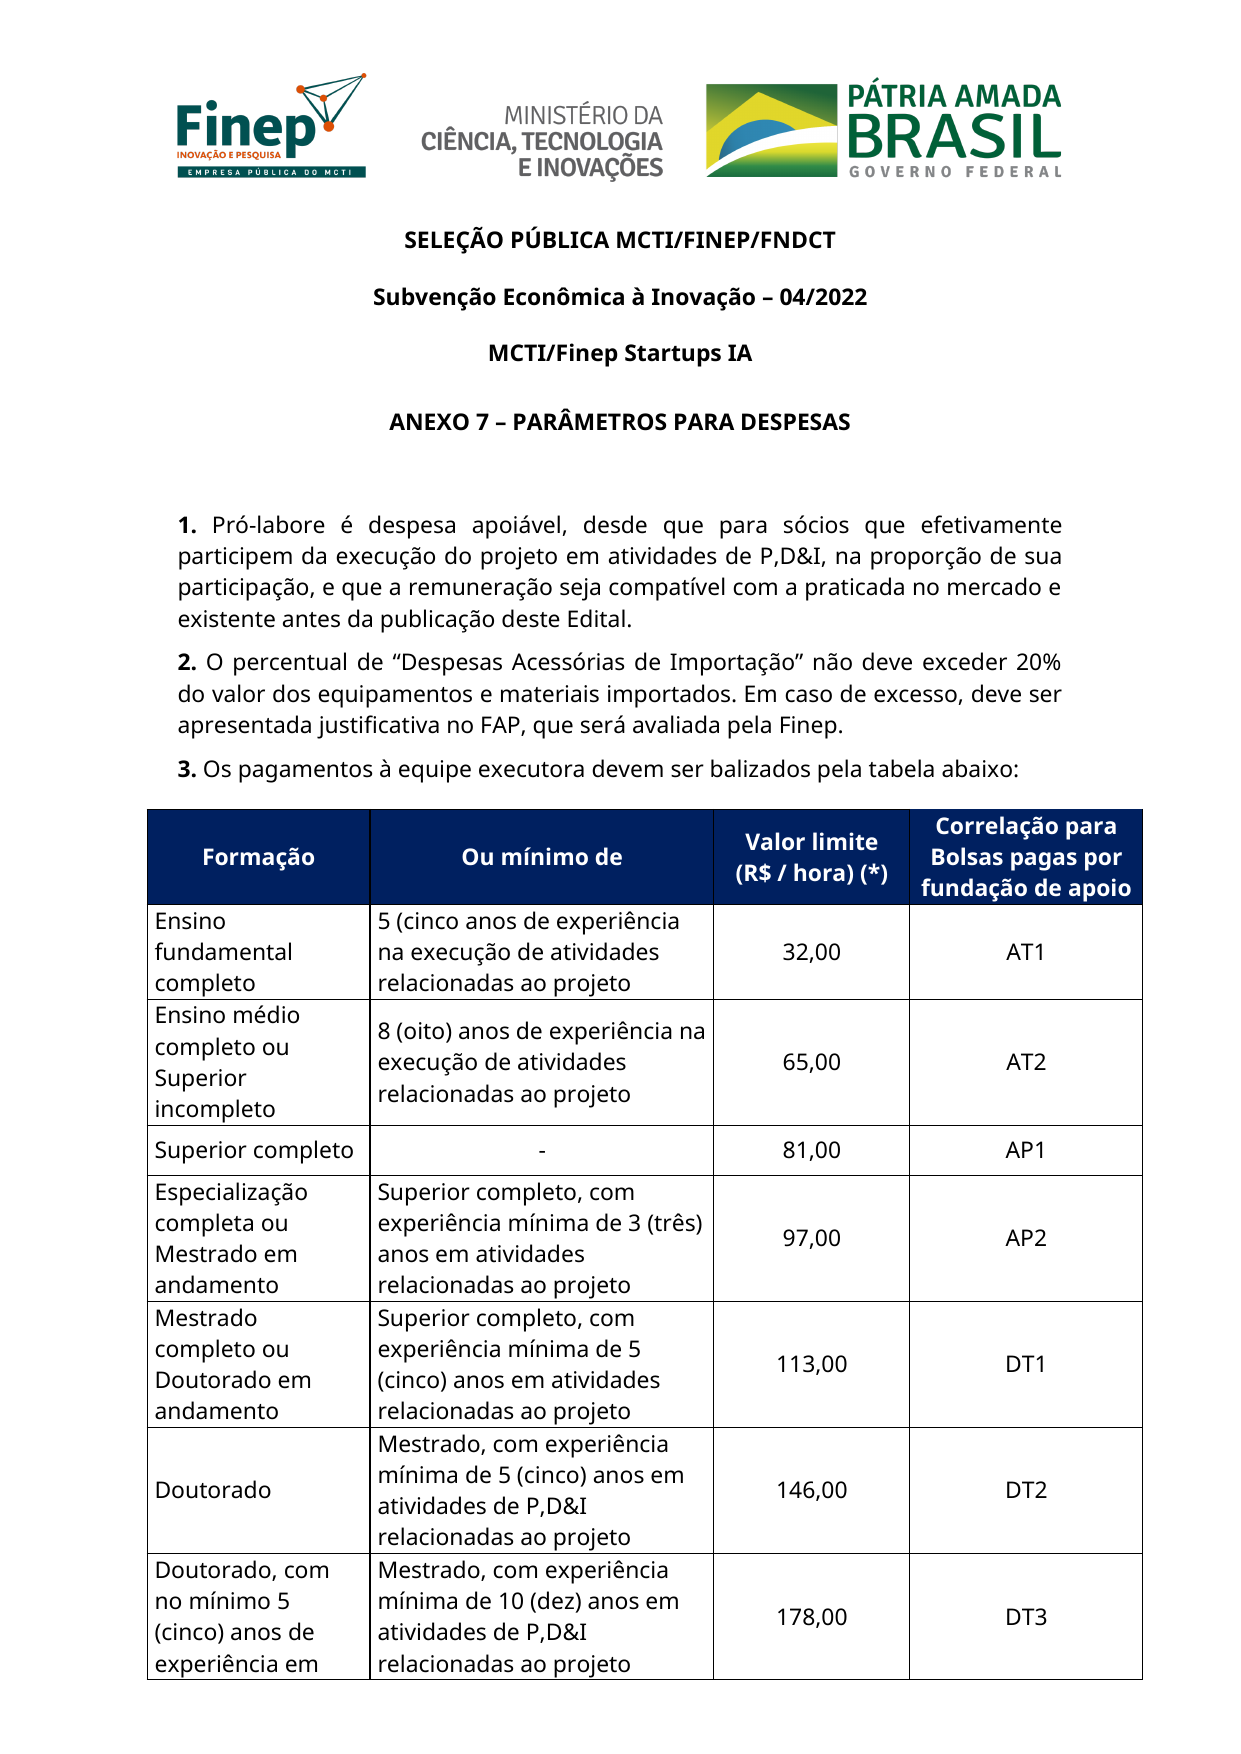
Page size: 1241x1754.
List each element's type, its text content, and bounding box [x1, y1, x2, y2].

table_header Ou mínimo de [371, 810, 713, 904]
table_header Valor limite (R$ / hora) (*) [714, 810, 909, 904]
text Subvenção Econômica à Inovação – 04/2022 [177, 281, 1063, 312]
table_cell 65,00 [714, 1000, 909, 1124]
text ANEXO 7 – PARÂMETROS PARA DESPESAS [177, 406, 1063, 437]
table_cell 113,00 [714, 1302, 909, 1427]
table_cell Superior completo [148, 1126, 369, 1174]
table_header Correlação para Bolsas pagas por fundação de apoio [910, 809, 1142, 904]
table_cell DT2 [910, 1428, 1142, 1553]
table_header Formação [148, 810, 369, 904]
text SELEÇÃO PÚBLICA MCTI/FINEP/FNDCT [177, 224, 1063, 256]
table_cell DT1 [910, 1302, 1142, 1427]
table_cell AP1 [910, 1126, 1142, 1174]
table_cell Ensino fundamental completo [148, 905, 369, 998]
table_cell 5 (cinco anos de experiência na execução de atividades relacionadas ao projeto [371, 905, 713, 998]
table_cell Mestrado, com experiência mínima de 5 (cinco) anos em atividades de P,D&I relacionadas ao projeto [371, 1428, 713, 1553]
table_cell Doutorado, com no mínimo 5 (cinco) anos de experiência em [148, 1554, 369, 1679]
table_cell AT1 [910, 905, 1142, 998]
text 2. O percentual de “Despesas Acessórias de Importação” não deve exceder 20% do valor dos equipamentos e materiais importados. Em caso de excesso, deve ser apresentada justificativa no FAP, que será avaliada pela Finep. [177, 646, 1063, 740]
table_cell AP2 [910, 1176, 1142, 1301]
table_cell Superior completo, com experiência mínima de 3 (três) anos em atividades relacionadas ao projeto [371, 1176, 713, 1301]
table_cell - [371, 1126, 713, 1174]
table_cell Mestrado completo ou Doutorado em andamento [148, 1302, 369, 1427]
table_cell DT3 [910, 1554, 1142, 1679]
table_cell Superior completo, com experiência mínima de 5 (cinco) anos em atividades relacionadas ao projeto [371, 1302, 713, 1427]
table_cell Especialização completa ou Mestrado em andamento [148, 1176, 369, 1301]
table_cell 146,00 [714, 1428, 909, 1553]
table_cell Ensino médio completo ou Superior incompleto [148, 1000, 369, 1124]
table_cell 32,00 [714, 905, 909, 998]
text MCTI/Finep Startups IA [177, 337, 1063, 368]
table_cell Mestrado, com experiência mínima de 10 (dez) anos em atividades de P,D&I relacionadas ao projeto [371, 1554, 713, 1679]
text 3. Os pagamentos à equipe executora devem ser balizados pela tabela abaixo: [177, 753, 1063, 784]
table_cell 81,00 [714, 1126, 909, 1174]
table_cell 8 (oito) anos de experiência na execução de atividades relacionadas ao projeto [371, 1000, 713, 1124]
text 1. Pró-labore é despesa apoiável, desde que para sócios que efetivamente participem da execução do projeto em atividades de P,D&I, na proporção de sua participação, e que a remuneração seja compatível com a praticada no mercado e existente antes da publicação deste Edital. [177, 509, 1063, 634]
table_cell AT2 [910, 1000, 1142, 1124]
table_cell Doutorado [148, 1428, 369, 1553]
table_cell 97,00 [714, 1176, 909, 1301]
table_cell 178,00 [714, 1554, 909, 1679]
